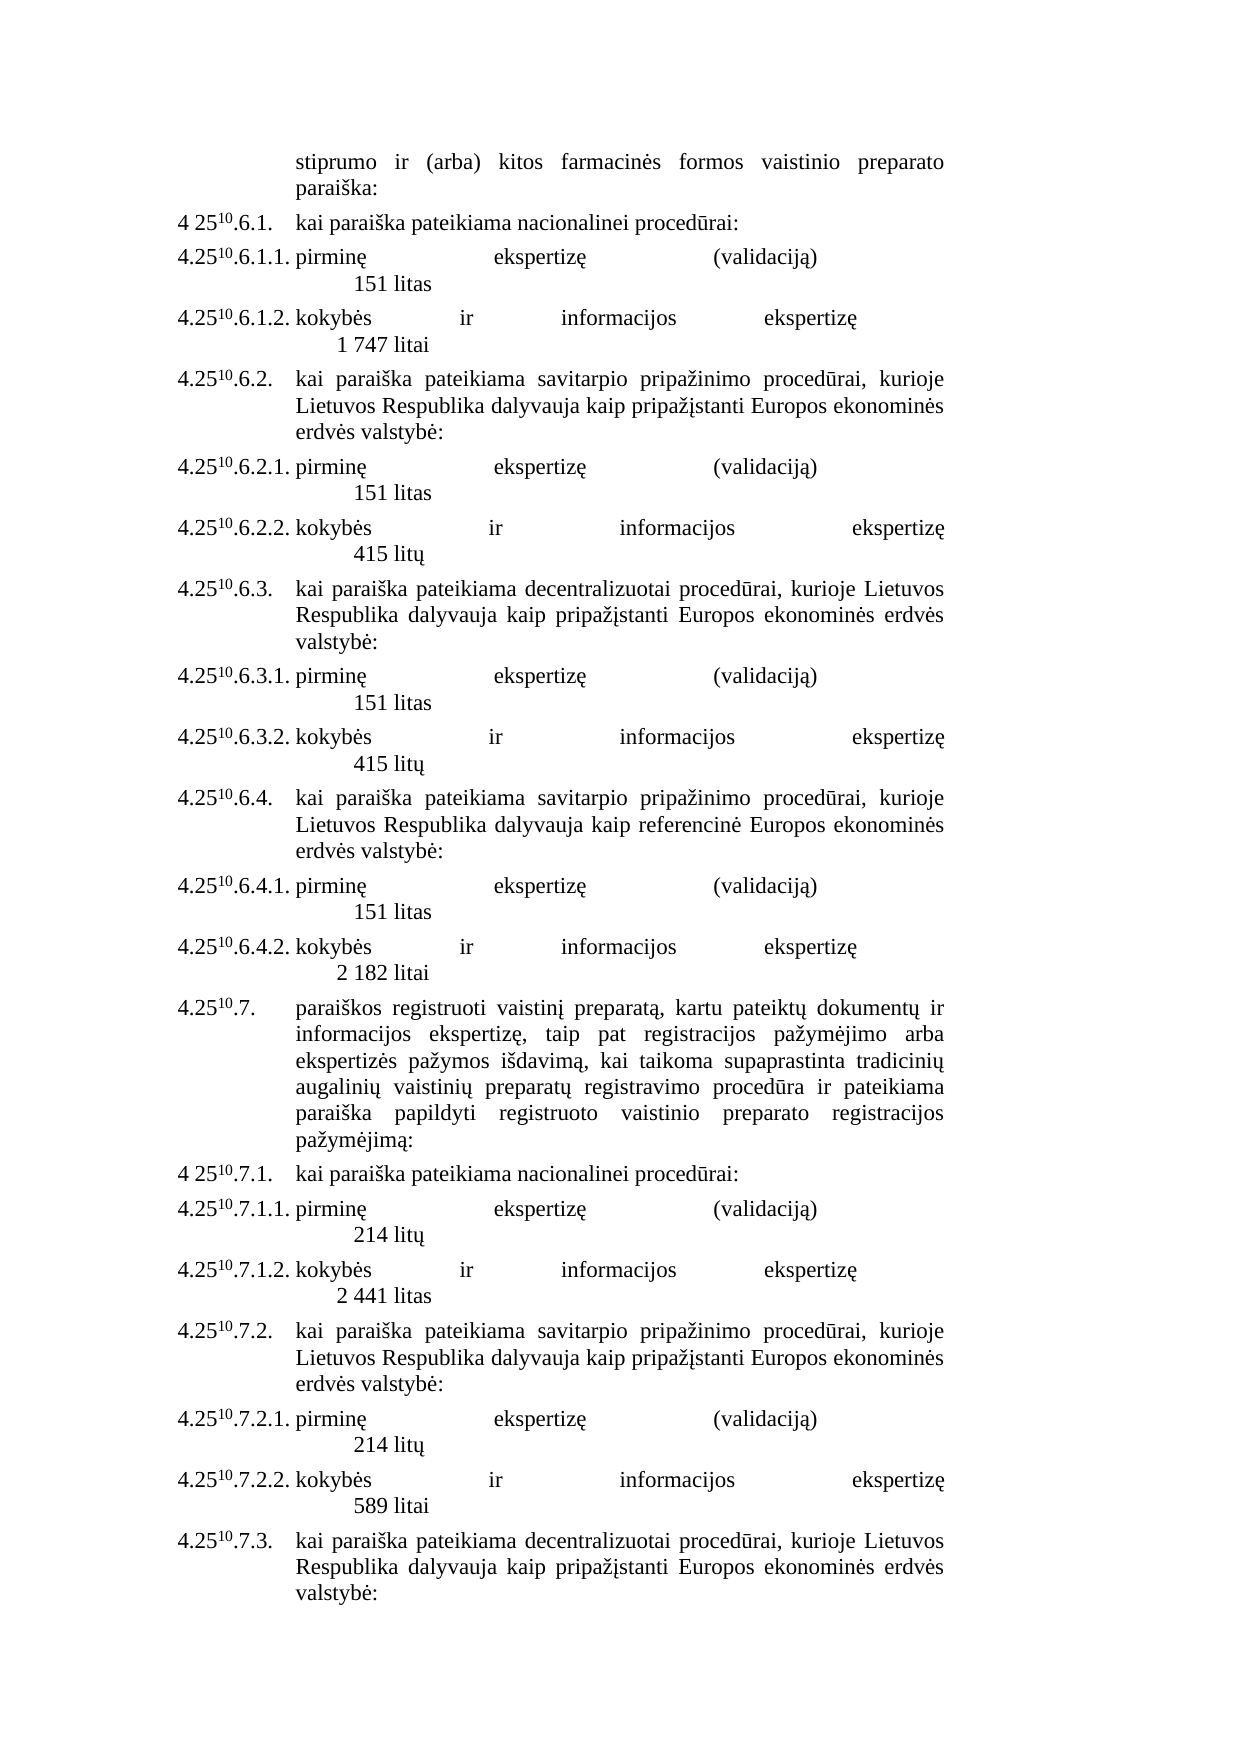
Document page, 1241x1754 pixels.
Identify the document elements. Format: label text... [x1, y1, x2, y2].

text 4.2510.7.2.2. kokybės ir informacijos ekspertizę 589 litai [177, 1466, 945, 1518]
text 4.2510.6.1.1. pirminę ekspertizę (validaciją) 151 litas [177, 243, 945, 296]
text 4 2510.7.1. kai paraiška pateikiama nacionalinei procedūrai: [177, 1160, 945, 1187]
text 4.2510.6.4.1. pirminę ekspertizę (validaciją) 151 litas [177, 872, 945, 924]
text 4.2510.6.3. kai paraiška pateikiama decentralizuotai procedūrai, kurioje Lietuvos Respublika dalyvauja kaip pripažįstanti Europos ekonominės erdvės valstybė: [177, 575, 945, 654]
text 4.2510.6.3.2. kokybės ir informacijos ekspertizę 415 litų [177, 723, 945, 776]
text 4.2510.7.1.2. kokybės ir informacijos ekspertizę 2 441 litas [177, 1256, 945, 1309]
text 4.2510.7.3. kai paraiška pateikiama decentralizuotai procedūrai, kurioje Lietuvos Respublika dalyvauja kaip pripažįstanti Europos ekonominės erdvės valstybė: [177, 1527, 945, 1606]
text 4.2510.6.3.1. pirminę ekspertizę (validaciją) 151 litas [177, 662, 945, 715]
text 4.2510.6.1.2. kokybės ir informacijos ekspertizę 1 747 litai [177, 304, 945, 357]
text 4 2510.6.1. kai paraiška pateikiama nacionalinei procedūrai: [177, 209, 945, 235]
text 4.2510.6.4.2. kokybės ir informacijos ekspertizę 2 182 litai [177, 933, 945, 986]
text 4.2510.6.2.1. pirminę ekspertizę (validaciją) 151 litas [177, 453, 945, 506]
text 4.2510.6.2.2. kokybės ir informacijos ekspertizę 415 litų [177, 514, 945, 567]
text 4.2510.7.2. kai paraiška pateikiama savitarpio pripažinimo procedūrai, kurioje Lietuvos Respublika dalyvauja kaip pripažįstanti Europos ekonominės erdvės valstybė: [177, 1317, 945, 1396]
text 4.2510.6.2. kai paraiška pateikiama savitarpio pripažinimo procedūrai, kurioje Lietuvos Respublika dalyvauja kaip pripažįstanti Europos ekonominės erdvės valstybė: [177, 366, 945, 444]
text 4.2510.7.1.1. pirminę ekspertizę (validaciją) 214 litų [177, 1195, 945, 1248]
text 4.2510.7.2.1. pirminę ekspertizę (validaciją) 214 litų [177, 1404, 945, 1457]
text 4.2510.7. paraiškos registruoti vaistinį preparatą, kartu pateiktų dokumentų ir informacijos ekspertizę, taip pat registracijos pažymėjimo arba ekspertizės pažymos išdavimą, kai taikoma supaprastinta tradicinių augalinių vaistinių preparatų registravimo procedūra ir pateikiama paraiška papildyti registruoto vaistinio preparato registracijos pažymėjimą: [177, 994, 945, 1152]
text 4.2510.6.4. kai paraiška pateikiama savitarpio pripažinimo procedūrai, kurioje Lietuvos Respublika dalyvauja kaip referencinė Europos ekonominės erdvės valstybė: [177, 784, 945, 863]
text stiprumo ir (arba) kitos farmacinės formos vaistinio preparato paraiška: [177, 148, 945, 200]
